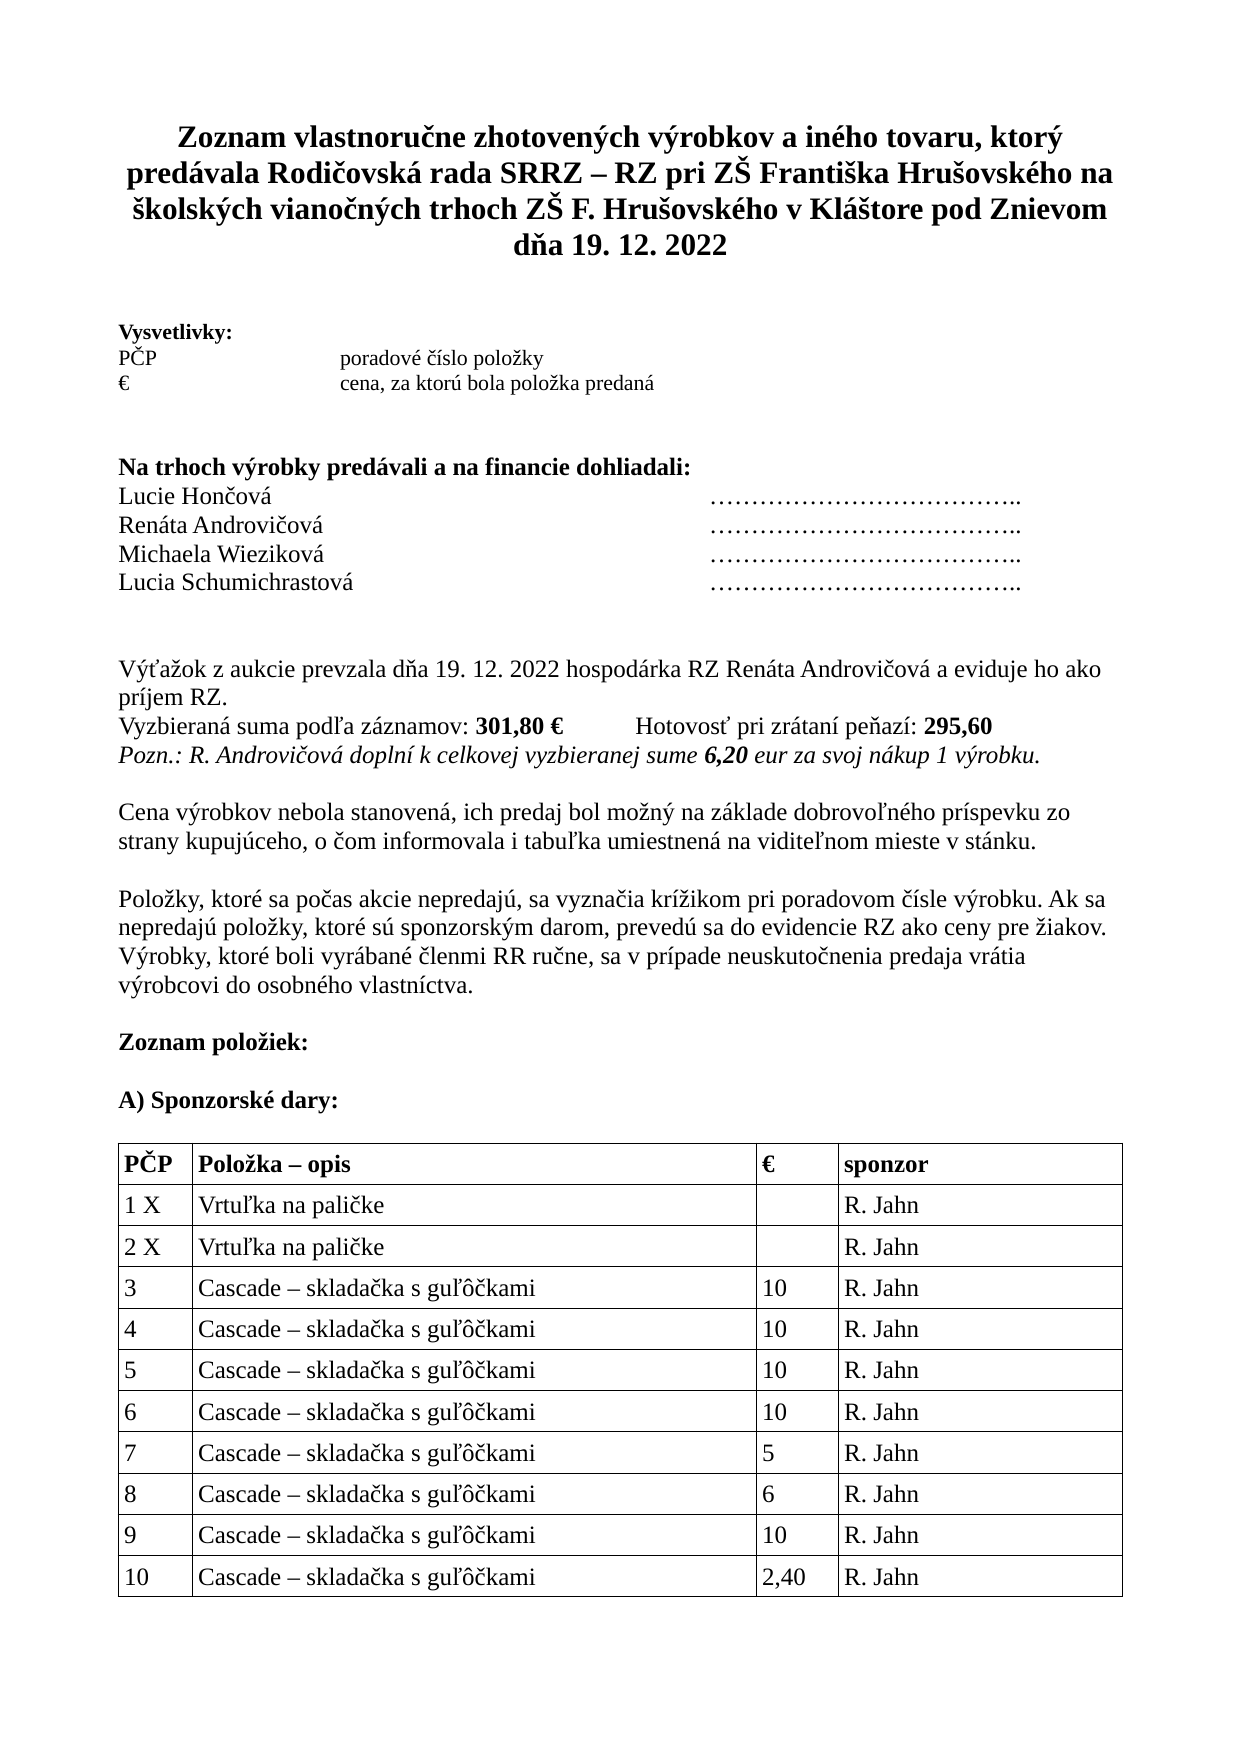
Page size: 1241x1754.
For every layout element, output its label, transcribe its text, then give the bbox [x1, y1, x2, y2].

table_cell 10 [757, 1350, 838, 1390]
table_cell 2 X [119, 1226, 192, 1266]
text Pozn.: R. Androvičová doplní k celkovej vyzbieranej sume 6,20 eur za svoj nákup 1 výrobku. [118, 740, 1122, 769]
table_header PČP [119, 1144, 192, 1184]
text Vysvetlivky: [118, 319, 1122, 344]
text Lucie Hončová ……………………………….. [118, 481, 1122, 510]
text Michaela Wieziková ……………………………….. [118, 539, 1122, 567]
text Zoznam vlastnoručne zhotovených výrobkov a iného tovaru, ktorý predávala Rodičovská rada SRRZ – RZ pri ZŠ Františka Hrušovského na školských vianočných trhoch ZŠ F. Hrušovského v Kláštore pod Znievom dňa 19. 12. 2022 [118, 118, 1122, 262]
table_cell R. Jahn [839, 1474, 1122, 1514]
table_cell Cascade – skladačka s guľôčkami [193, 1267, 756, 1307]
table_cell [757, 1185, 838, 1225]
table_cell Cascade – skladačka s guľôčkami [193, 1474, 756, 1514]
table_cell R. Jahn [839, 1226, 1122, 1266]
table_cell R. Jahn [839, 1391, 1122, 1431]
table_cell 3 [119, 1267, 192, 1307]
text Položky, ktoré sa počas akcie nepredajú, sa vyznačia krížikom pri poradovom čísle výrobku. Ak sa nepredajú položky, ktoré sú sponzorským darom, prevedú sa do evidencie RZ ako ceny pre žiakov. Výrobky, ktoré boli vyrábané členmi RR ručne, sa v prípade neuskutočnenia predaja vrátia výrobcovi do osobného vlastníctva. [118, 884, 1122, 999]
table_cell 4 [119, 1309, 192, 1349]
table_cell 6 [119, 1391, 192, 1431]
table_header € [757, 1144, 838, 1184]
text A) Sponzorské dary: [118, 1085, 1122, 1114]
table_cell Cascade – skladačka s guľôčkami [193, 1391, 756, 1431]
table_header sponzor [839, 1144, 1122, 1184]
table_cell [757, 1226, 838, 1266]
text Renáta Androvičová ……………………………….. [118, 510, 1122, 539]
table_header Položka – opis [193, 1144, 756, 1184]
table_cell R. Jahn [839, 1267, 1122, 1307]
table_cell 7 [119, 1432, 192, 1472]
table_cell Vrtuľka na paličke [193, 1226, 756, 1266]
table_cell R. Jahn [839, 1515, 1122, 1555]
table_cell 10 [757, 1515, 838, 1555]
table_cell Cascade – skladačka s guľôčkami [193, 1515, 756, 1555]
table_cell 5 [757, 1432, 838, 1472]
text Na trhoch výrobky predávali a na financie dohliadali: [118, 452, 1122, 481]
table_cell 1 X [119, 1185, 192, 1225]
text € cena, za ktorú bola položka predaná [118, 370, 1122, 395]
table_cell 5 [119, 1350, 192, 1390]
table_cell Cascade – skladačka s guľôčkami [193, 1556, 756, 1596]
table_cell 6 [757, 1474, 838, 1514]
table_cell Cascade – skladačka s guľôčkami [193, 1350, 756, 1390]
table_cell R. Jahn [839, 1350, 1122, 1390]
text PČP poradové číslo položky [118, 344, 1122, 370]
text Lucia Schumichrastová ……………………………….. [118, 567, 1122, 596]
table_cell 10 [119, 1556, 192, 1596]
text Výťažok z aukcie prevzala dňa 19. 12. 2022 hospodárka RZ Renáta Androvičová a eviduje ho ako príjem RZ. [118, 654, 1122, 711]
table_cell R. Jahn [839, 1556, 1122, 1596]
text Cena výrobkov nebola stanovená, ich predaj bol možný na základe dobrovoľného príspevku zo strany kupujúceho, o čom informovala i tabuľka umiestnená na viditeľnom mieste v stánku. [118, 797, 1122, 855]
table_cell 10 [757, 1309, 838, 1349]
text Zoznam položiek: [118, 1027, 1122, 1056]
table_cell R. Jahn [839, 1432, 1122, 1472]
table_cell R. Jahn [839, 1185, 1122, 1225]
table_cell Cascade – skladačka s guľôčkami [193, 1309, 756, 1349]
table_cell Cascade – skladačka s guľôčkami [193, 1432, 756, 1472]
table_cell 10 [757, 1267, 838, 1307]
table_cell 9 [119, 1515, 192, 1555]
table_cell R. Jahn [839, 1309, 1122, 1349]
table_cell 2,40 [757, 1556, 838, 1596]
table_cell 10 [757, 1391, 838, 1431]
table_cell 8 [119, 1474, 192, 1514]
text Vyzbieraná suma podľa záznamov: 301,80 € Hotovosť pri zrátaní peňazí: 295,60 [118, 711, 1122, 740]
table_cell Vrtuľka na paličke [193, 1185, 756, 1225]
